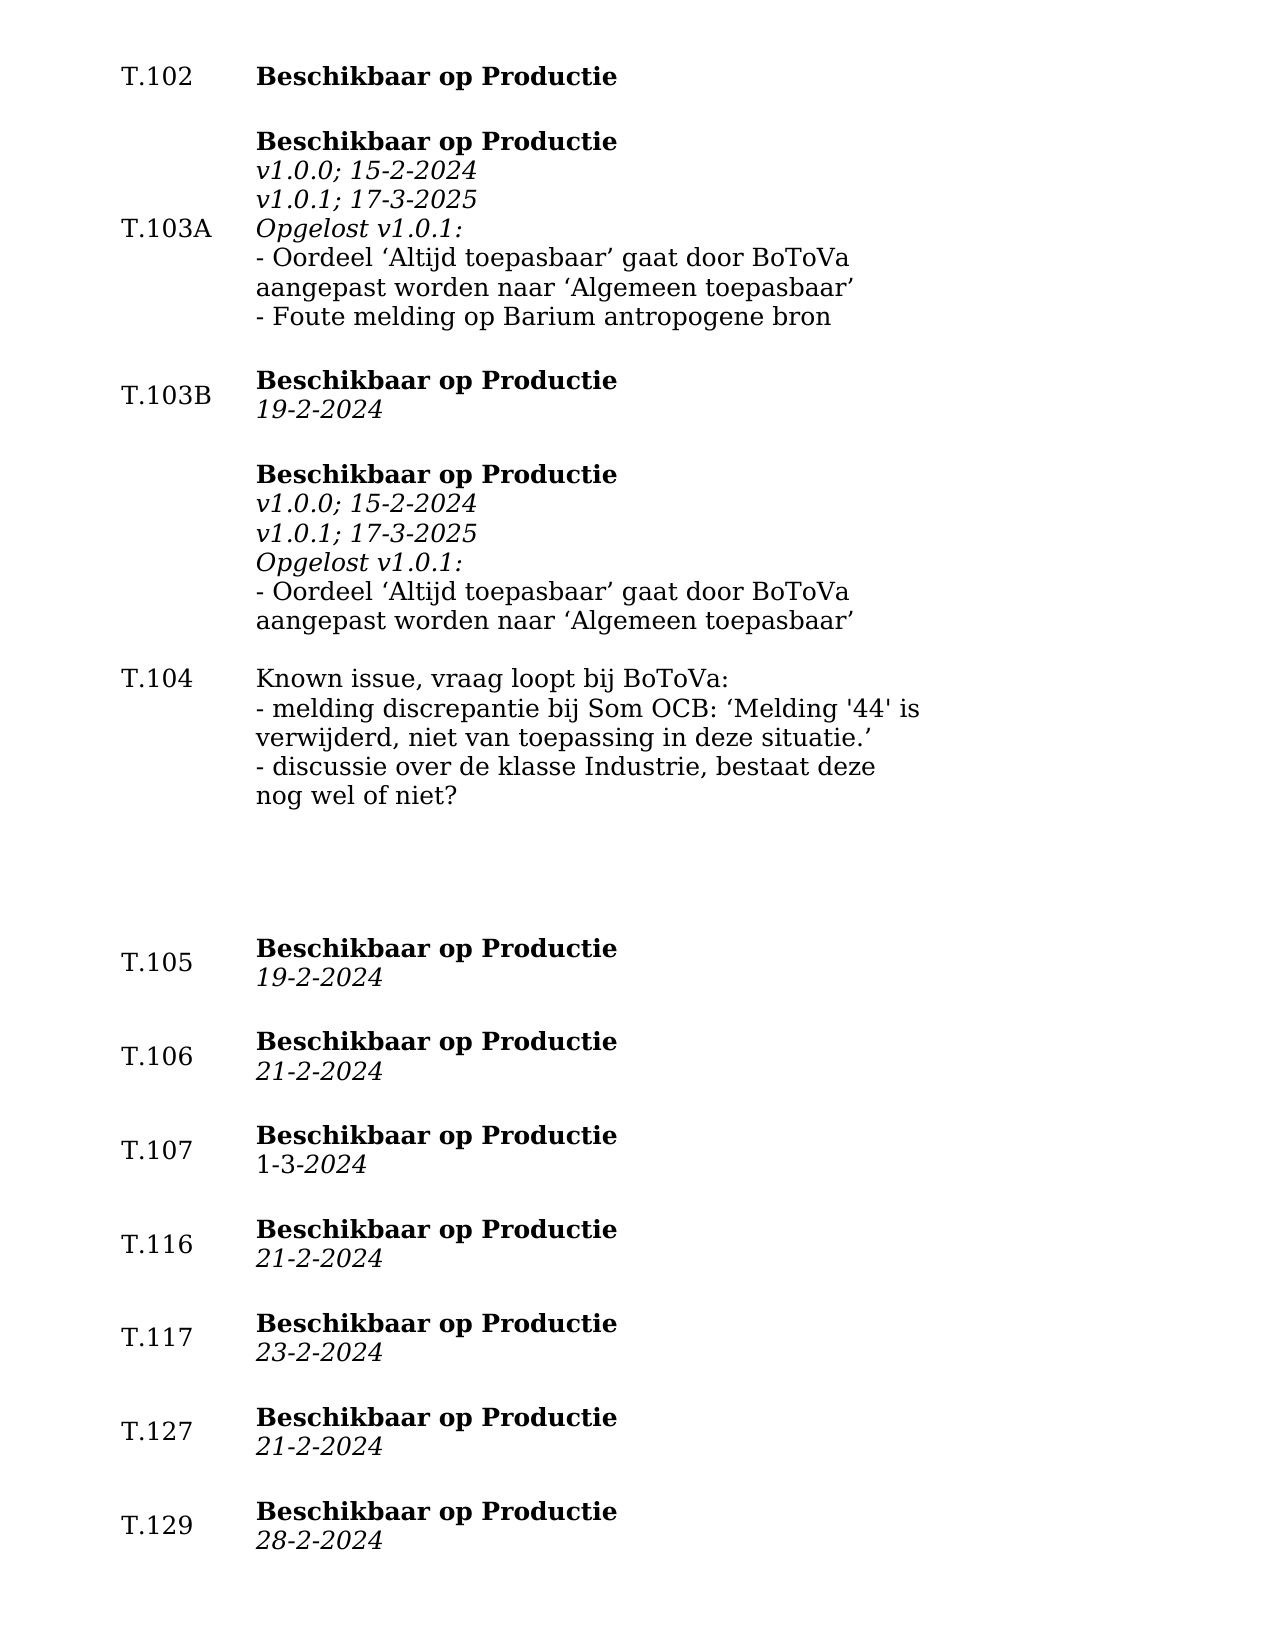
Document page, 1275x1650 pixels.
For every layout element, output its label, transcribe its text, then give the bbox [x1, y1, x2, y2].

table_cell Beschikbaar op Productie v1.0.0; 15-2-2024 v1.0.1; 17-3-2025 Opgelost v1.0.1: - Oordeel ‘Altijd toepasbaar’ gaat door BoToVa aangepast worden naar ‘Algemeen toepasbaar’ - Foute melding op Barium antropogene bron [253, 124, 926, 363]
table_cell T.107 [118, 1118, 253, 1212]
table_cell T.105 [118, 931, 253, 1024]
table_cell T.103B [118, 364, 253, 457]
table_cell T.117 [118, 1306, 253, 1400]
table_cell T.104 [118, 457, 253, 931]
table_cell T.103A [118, 124, 253, 363]
table_cell Beschikbaar op Productie 21-2-2024 [253, 1212, 926, 1306]
table_cell Beschikbaar op Productie 21-2-2024 [253, 1025, 926, 1118]
table_cell T.102 [118, 59, 253, 124]
table_cell Beschikbaar op Productie 19-2-2024 [253, 364, 926, 457]
table_cell Beschikbaar op Productie 19-2-2024 [253, 931, 926, 1024]
table_cell T.127 [118, 1400, 253, 1494]
table_cell Beschikbaar op Productie 21-2-2024 [253, 1400, 926, 1494]
table_cell T.106 [118, 1025, 253, 1118]
table_cell Beschikbaar op Productie 28-2-2024 [253, 1494, 926, 1588]
table_cell Beschikbaar op Productie v1.0.0; 15-2-2024 v1.0.1; 17-3-2025 Opgelost v1.0.1: - Oordeel ‘Altijd toepasbaar’ gaat door BoToVa aangepast worden naar ‘Algemeen toepasbaar’ Known issue, vraag loopt bij BoToVa: - melding discrepantie bij Som OCB: ‘Melding '44' is verwijderd, niet van toepassing in deze situatie.’ - discussie over de klasse Industrie, bestaat deze nog wel of niet? [253, 457, 926, 931]
table_cell T.129 [118, 1494, 253, 1588]
table_cell T.116 [118, 1212, 253, 1306]
table_cell Beschikbaar op Productie 1-3-2024 [253, 1118, 926, 1212]
table_cell Beschikbaar op Productie 23-2-2024 [253, 1306, 926, 1400]
table_cell Beschikbaar op Productie [253, 59, 926, 124]
